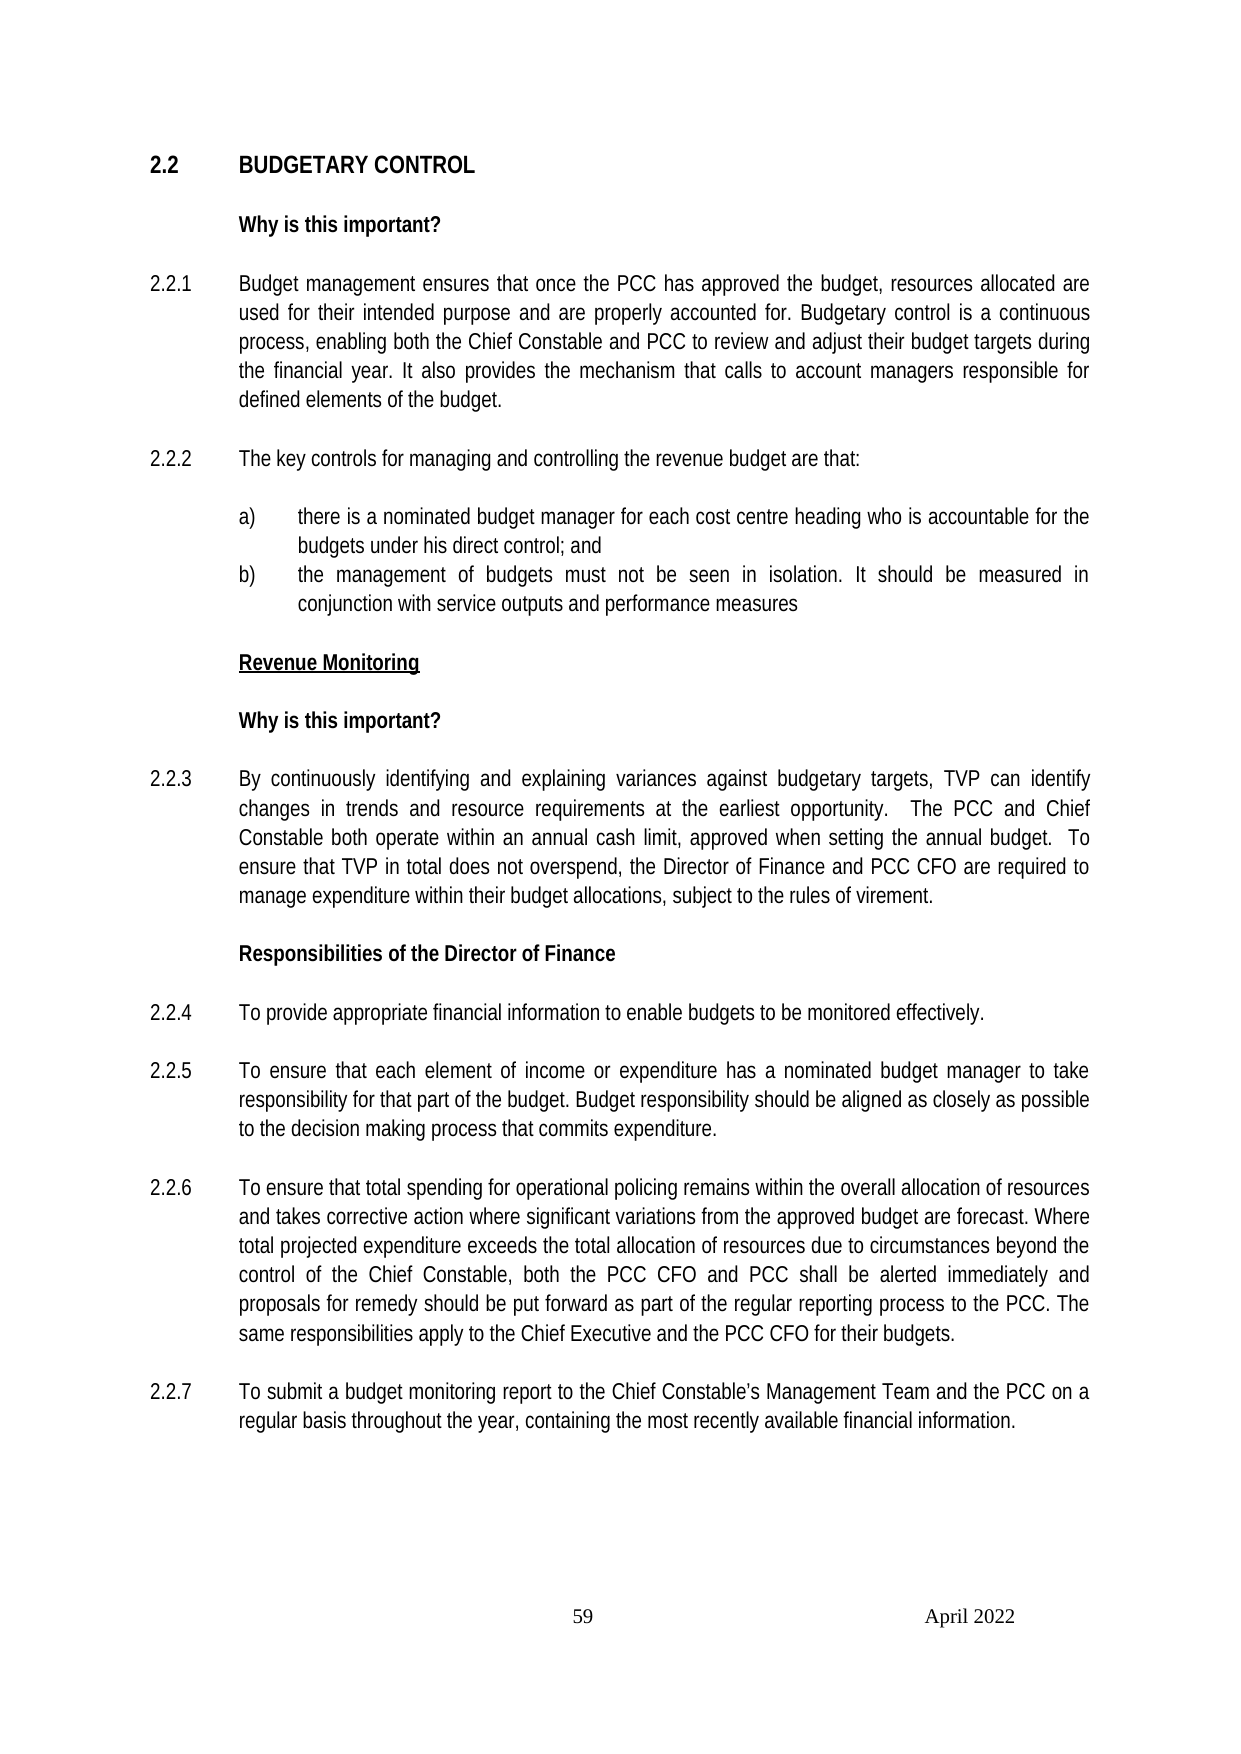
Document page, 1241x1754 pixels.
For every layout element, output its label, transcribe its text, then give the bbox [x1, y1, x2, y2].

text Responsibilities of the Director of Finance [150, 937, 1090, 967]
text Revenue Monitoring [239, 646, 1090, 675]
list there is a nominated budget manager for each cost centre heading who is accountable for the budgets under his direct control; and [239, 500, 1090, 558]
list By continuously identifying and explaining variances against budgetary targets, TVP can identify changes in trends and resource requirements at the earliest opportunity. The PCC and Chief Constable both operate within an annual cash limit, approved when setting the annual budget. To ensure that TVP in total does not overspend, the Director of Finance and PCC CFO are required to manage expenditure within their budget allocations, subject to the rules of virement. [150, 762, 1090, 908]
list To provide appropriate financial information to enable budgets to be monitored effectively. [150, 996, 1090, 1025]
list To submit a budget monitoring report to the Chief Constable’s Management Team and the PCC on a regular basis throughout the year, containing the most recently available financial information. [150, 1375, 1090, 1433]
list To ensure that total spending for operational policing remains within the overall allocation of resources and takes corrective action where significant variations from the approved budget are forecast. Where total projected expenditure exceeds the total allocation of resources due to circumstances beyond the control of the Chief Constable, both the PCC CFO and PCC shall be alerted immediately and proposals for remedy should be put forward as part of the regular reporting process to the PCC. The same responsibilities apply to the Chief Executive and the PCC CFO for their budgets. [150, 1171, 1090, 1346]
list Budget management ensures that once the PCC has approved the budget, resources allocated are used for their intended purpose and are properly accounted for. Budgetary control is a continuous process, enabling both the Chief Constable and PCC to review and adjust their budget targets during the financial year. It also provides the mechanism that calls to account managers responsible for defined elements of the budget. [150, 267, 1090, 412]
list To ensure that each element of income or expenditure has a nominated budget manager to take responsibility for that part of the budget. Budget responsibility should be aligned as closely as possible to the decision making process that commits expenditure. [150, 1054, 1090, 1142]
text Why is this important? [150, 208, 1090, 237]
text Why is this important? [150, 704, 1090, 733]
list the management of budgets must not be seen in isolation. It should be measured in conjunction with service outputs and performance measures [239, 558, 1090, 617]
list The key controls for managing and controlling the revenue budget are that: [150, 442, 1090, 471]
text 2.2 BUDGETARY CONTROL [150, 150, 1090, 179]
